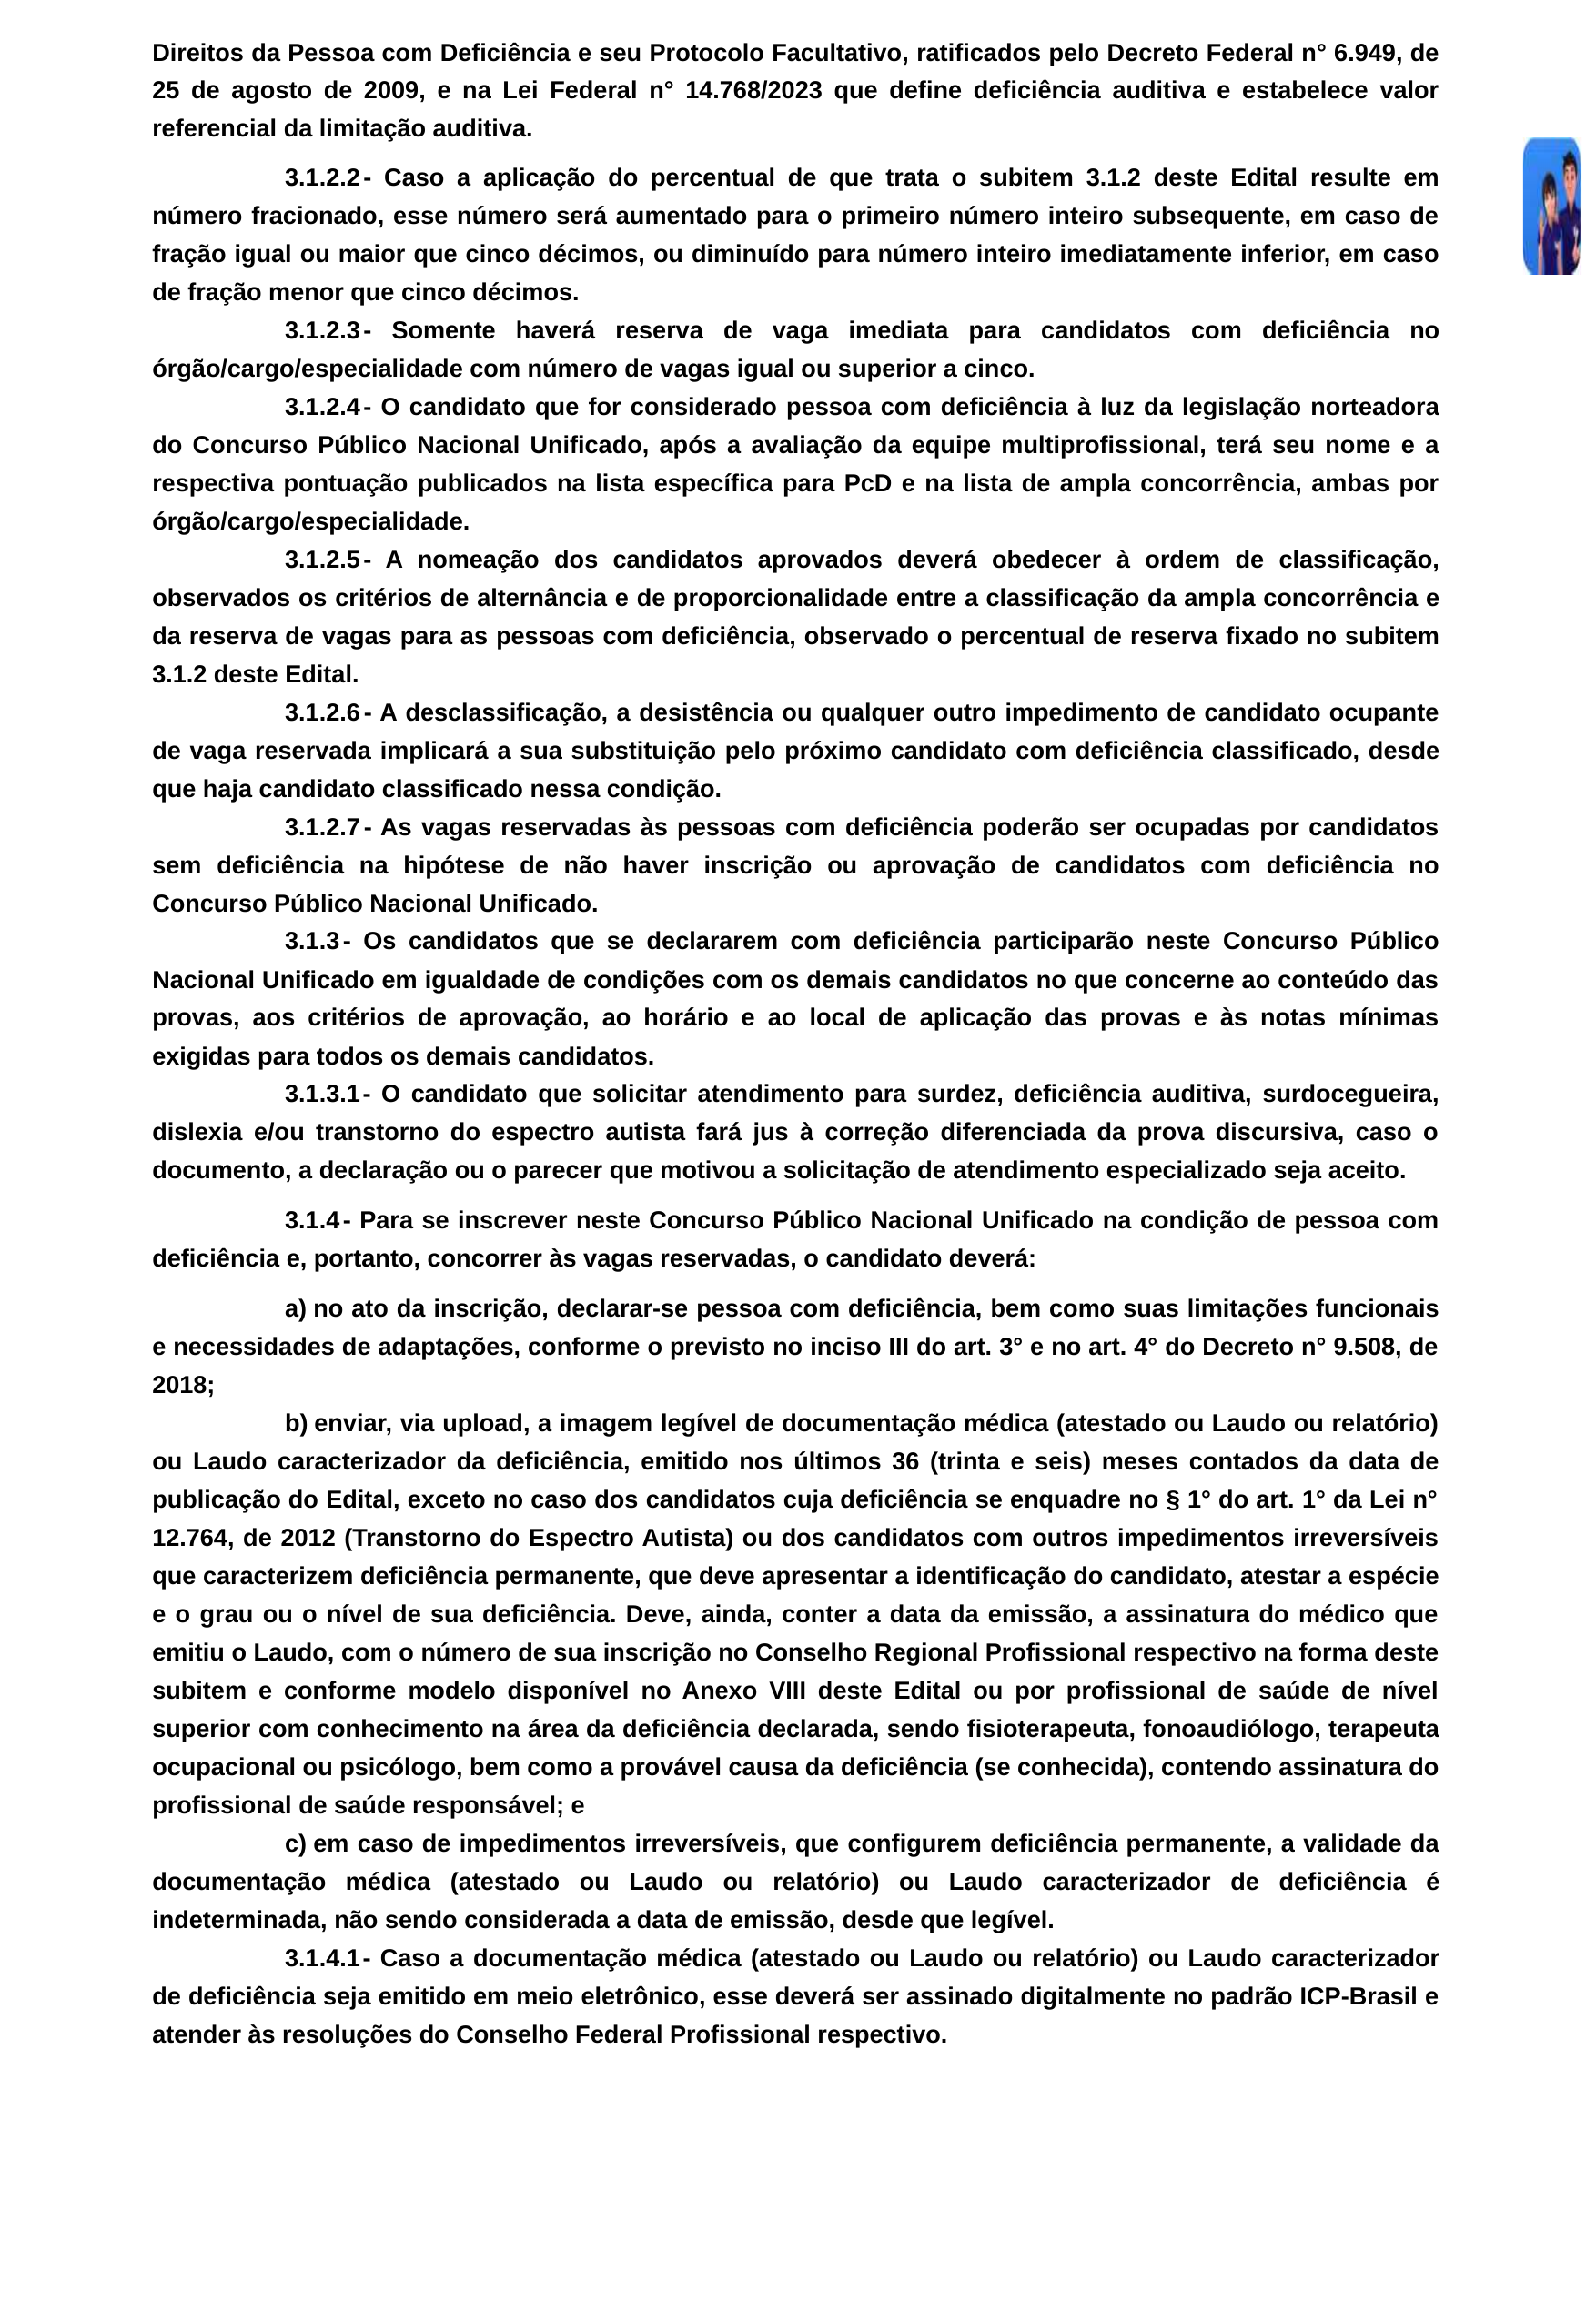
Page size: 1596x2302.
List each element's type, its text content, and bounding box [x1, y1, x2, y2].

list - As vagas reservadas às pessoas com deficiência poderão ser ocupadas por candidatos sem deficiência na hipótese de não haver inscrição ou aprovação de candidatos com deficiência no Concurso Público Nacional Unificado. [152, 804, 1440, 919]
list - Somente haverá reserva de vaga imediata para candidatos com deficiência no órgão/cargo/especialidade com número de vagas igual ou superior a cinco. [152, 308, 1440, 385]
list - Caso a aplicação do percentual de que trata o subitem 3.1.2 deste Edital resulte em número fracionado, esse número será aumentado para o primeiro número inteiro subsequente, em caso de fração igual ou maior que cinco décimos, ou diminuído para número inteiro imediatamente inferior, em caso de fração menor que cinco décimos. [152, 156, 1440, 308]
list - A nomeação dos candidatos aprovados deverá obedecer à ordem de classificação, observados os critérios de alternância e de proporcionalidade entre a classificação da ampla concorrência e da reserva de vagas para as pessoas com deficiência, observado o percentual de reserva fixado no subitem 3.1.2 deste Edital. [152, 538, 1440, 690]
list - A desclassificação, a desistência ou qualquer outro impedimento de candidato ocupante de vaga reservada implicará a sua substituição pelo próximo candidato com deficiência classificado, desde que haja candidato classificado nessa condição. [152, 690, 1440, 804]
list - O candidato que for considerado pessoa com deficiência à luz da legislação norteadora do Concurso Público Nacional Unificado, após a avaliação da equipe multiprofissional, terá seu nome e a respectiva pontuação publicados na lista específica para PcD e na lista de ampla concorrência, ambas por órgão/cargo/especialidade. [152, 385, 1440, 538]
list no ato da inscrição, declarar-se pessoa com deficiência, bem como suas limitações funcionais e necessidades de adaptações, conforme o previsto no inciso III do art. 3° e no art. 4° do Decreto n° 9.508, de 2018; [152, 1287, 1440, 1401]
list - Caso a documentação médica (atestado ou Laudo ou relatório) ou Laudo caracterizador de deficiência seja emitido em meio eletrônico, esse deverá ser assinado digitalmente no padrão ICP-Brasil e atender às resoluções do Conselho Federal Profissional respectivo. [152, 1936, 1440, 2051]
list - Os candidatos que se declararem com deficiência participarão neste Concurso Público Nacional Unificado em igualdade de condições com os demais candidatos no que concerne ao conteúdo das provas, aos critérios de aprovação, ao horário e ao local de aplicação das provas e às notas mínimas exigidas para todos os demais candidatos. [152, 919, 1440, 1072]
list - Para se inscrever neste Concurso Público Nacional Unificado na condição de pessoa com deficiência e, portanto, concorrer às vagas reservadas, o candidato deverá: [152, 1197, 1440, 1275]
list enviar, via upload, a imagem legível de documentação médica (atestado ou Laudo ou relatório) ou Laudo caracterizador da deficiência, emitido nos últimos 36 (trinta e seis) meses contados da data de publicação do Edital, exceto no caso dos candidatos cuja deficiência se enquadre no § 1° do art. 1° da Lei n° 12.764, de 2012 (Transtorno do Espectro Autista) ou dos candidatos com outros impedimentos irreversíveis que caracterizem deficiência permanente, que deve apresentar a identificação do candidato, atestar a espécie e o grau ou o nível de sua deficiência. Deve, ainda, conter a data da emissão, a assinatura do médico que emitiu o Laudo, com o número de sua inscrição no Conselho Regional Profissional respectivo na forma deste subitem e conforme modelo disponível no Anexo VIII deste Edital ou por profissional de saúde de nível superior com conhecimento na área da deficiência declarada, sendo fisioterapeuta, fonoaudiólogo, terapeuta ocupacional ou psicólogo, bem como a provável causa da deficiência (se conhecida), contendo assinatura do profissional de saúde responsável; e [152, 1401, 1440, 1822]
text Direitos da Pessoa com Deficiência e seu Protocolo Facultativo, ratificados pelo Decreto Federal n° 6.949, de 25 de agosto de 2009, e na Lei Federal n° 14.768/2023 que define deficiência auditiva e estabelece valor referencial da limitação auditiva. [152, 31, 1440, 145]
list em caso de impedimentos irreversíveis, que configurem deficiência permanente, a validade da documentação médica (atestado ou Laudo ou relatório) ou Laudo caracterizador de deficiência é indeterminada, não sendo considerada a data de emissão, desde que legível. [152, 1822, 1440, 1936]
list - O candidato que solicitar atendimento para surdez, deficiência auditiva, surdocegueira, dislexia e/ou transtorno do espectro autista fará jus à correção diferenciada da prova discursiva, caso o documento, a declaração ou o parecer que motivou a solicitação de atendimento especializado seja aceito. [152, 1072, 1440, 1186]
